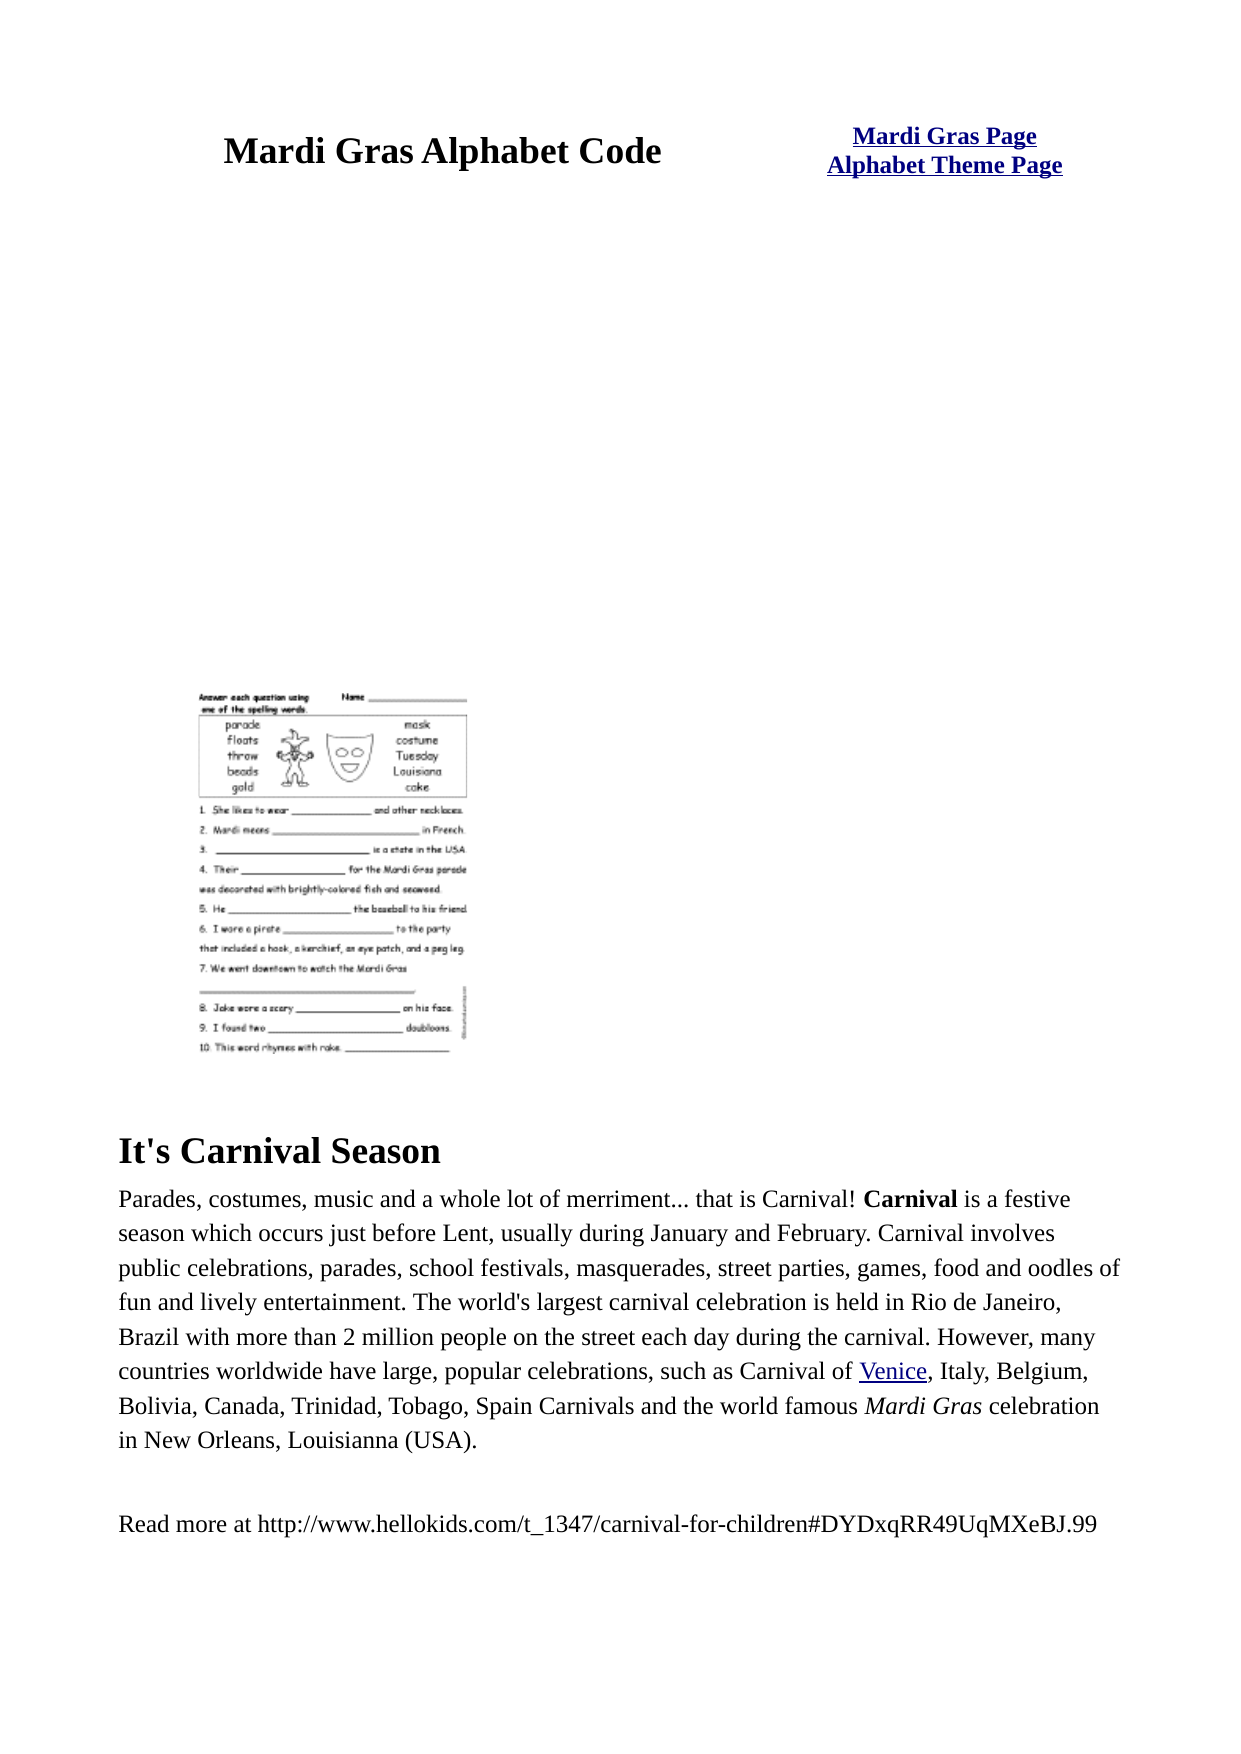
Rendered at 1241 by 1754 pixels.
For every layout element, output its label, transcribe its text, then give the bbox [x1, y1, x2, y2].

table_header Mardi Gras Alphabet Code [118, 118, 767, 181]
picture [198, 693, 468, 1054]
subtitle It's Carnival Season [118, 1128, 1122, 1171]
text Read more at http://www.hellokids.com/t_1347/carnival-for-children#DYDxqRR49UqMXeBJ.99 [118, 1474, 1122, 1537]
text Parades, costumes, music and a whole lot of merriment... that is Carnival! Carnival is a festive season which occurs just before Lent, usually during January and February. Carnival involves public celebrations, parades, school festivals, masquerades, street parties, games, food and oodles of fun and lively entertainment. The world's largest carnival celebration is held in Rio de Janeiro, Brazil with more than 2 million people on the street each day during the carnival. However, many countries worldwide have large, popular celebrations, such as Carnival of Venice, Italy, Belgium, Bolivia, Canada, Trinidad, Tobago, Spain Carnivals and the world famous Mardi Gras celebration in New Orleans, Louisianna (USA). [118, 1184, 1122, 1454]
table_header Mardi Gras Page Alphabet Theme Page [767, 118, 1122, 181]
